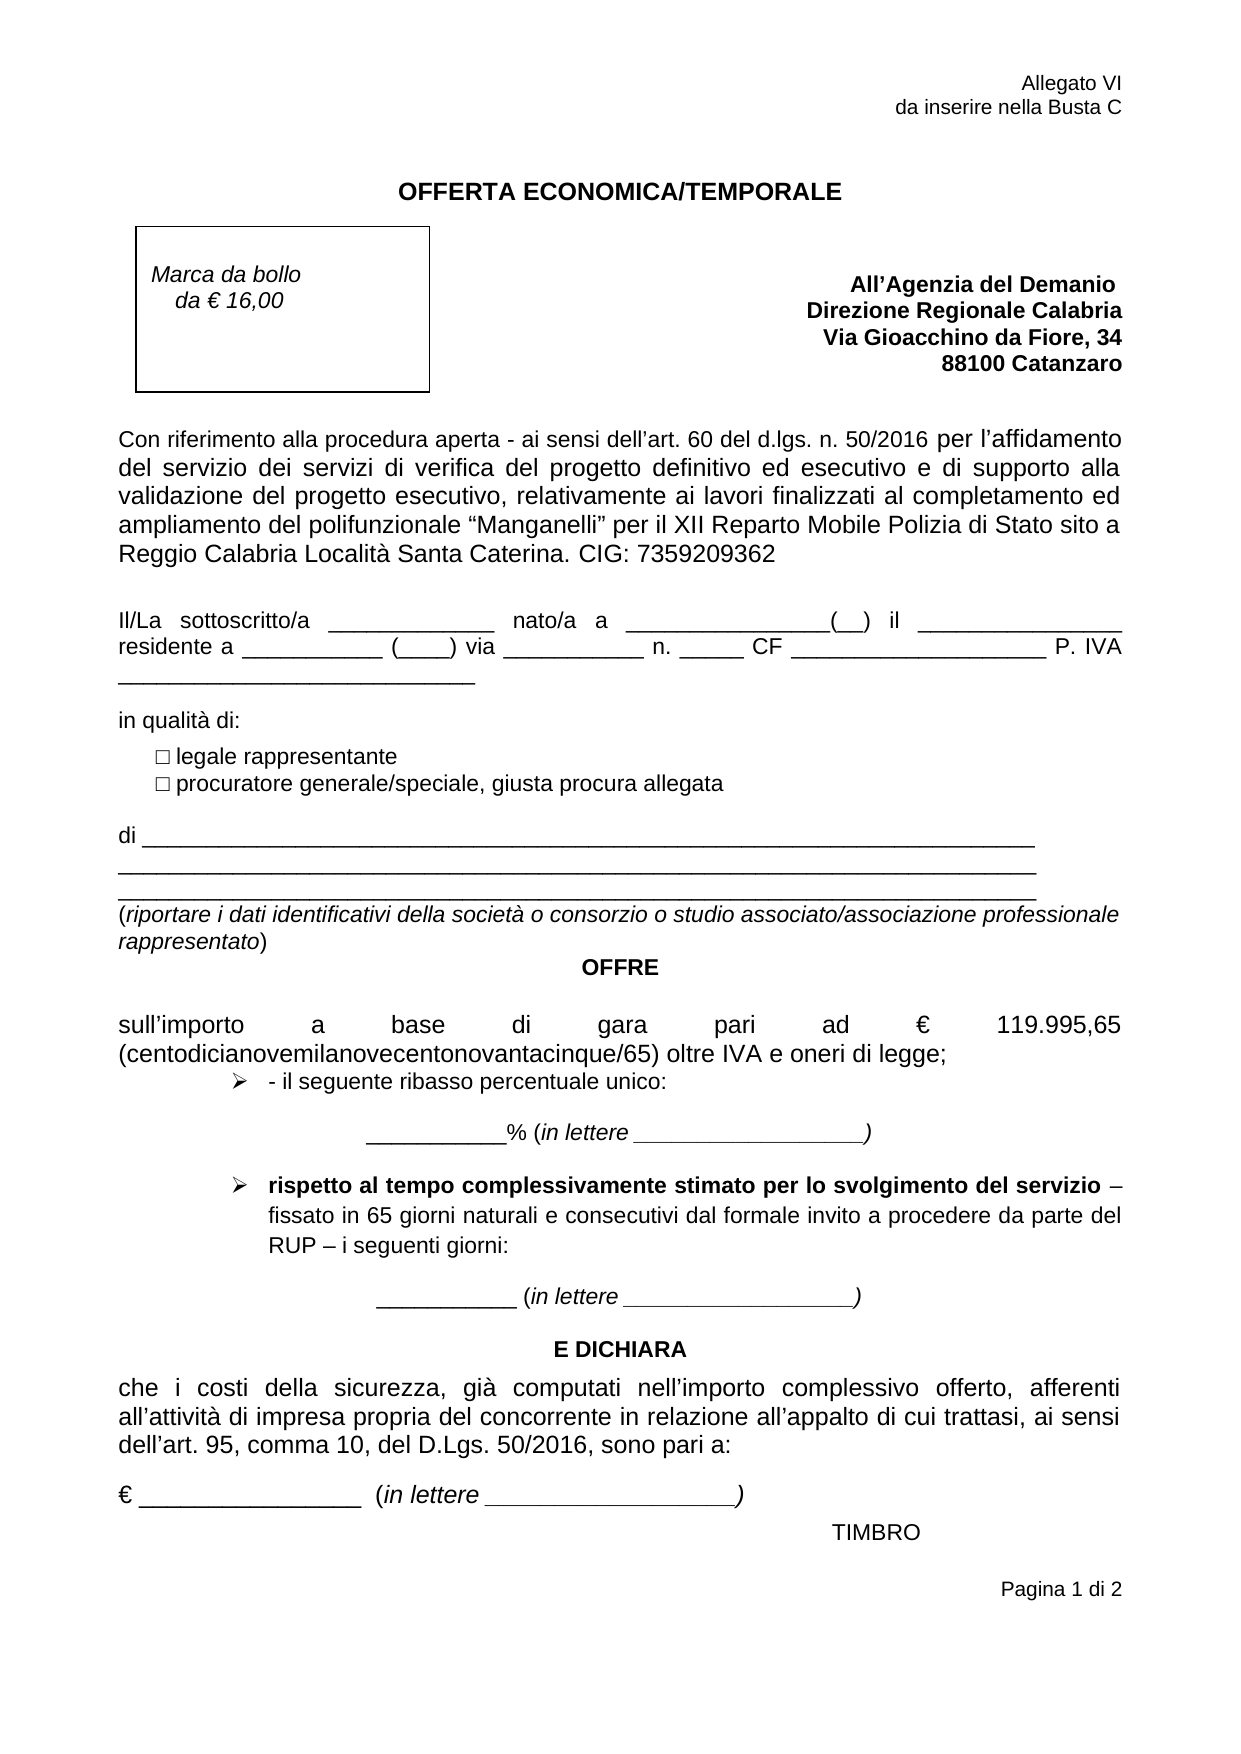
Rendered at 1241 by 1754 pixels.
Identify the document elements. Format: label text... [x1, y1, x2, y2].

text ________________________________________________________________________ [118, 849, 1122, 875]
text □ procuratore generale/speciale, giusta procura allegata [156, 770, 1122, 796]
text 88100 Catanzaro [430, 350, 1122, 377]
text Via Gioacchino da Fiore, 34 [430, 324, 1122, 350]
text in qualità di: [118, 707, 1122, 733]
text Direzione Regionale Calabria [430, 297, 1122, 324]
text € ________________ (in lettere __________________) [118, 1480, 1122, 1508]
text (riportare i dati identificativi della società o consorzio o studio associato/associazione professionale rappresentato) [118, 901, 1122, 954]
text sull’importo a base di gara pari ad € 119.995,65 (centodicianovemilanovecentonovantacinque/65) oltre IVA e oneri di legge; [118, 1011, 1122, 1068]
text [118, 269, 135, 297]
text di ______________________________________________________________________ [118, 822, 1122, 849]
text All’Agenzia del Demanio [430, 269, 1122, 297]
text ___________ (in lettere __________________) [118, 1283, 1122, 1309]
list - il seguente ribasso percentuale unico: [231, 1068, 1122, 1094]
text TIMBRO [634, 1519, 1122, 1545]
text □ legale rappresentante [156, 743, 1122, 770]
text E DICHIARA [118, 1336, 1122, 1362]
text ___________% (in lettere __________________) [118, 1119, 1122, 1145]
text che i costi della sicurezza, già computati nell’importo complessivo offerto, afferenti all’attività di impresa propria del concorrente in relazione all’appalto di cui trattasi, ai sensi dell’art. 95, comma 10, del D.Lgs. 50/2016, sono pari a: [118, 1373, 1122, 1459]
text Con riferimento alla procedura aperta - ai sensi dell’art. 60 del d.lgs. n. 50/2016 per l’affidamento del servizio dei servizi di verifica del progetto definitivo ed esecutivo e di supporto alla validazione del progetto esecutivo, relativamente ai lavori finalizzati al completamento ed ampliamento del polifunzionale “Manganelli” per il XII Reparto Mobile Polizia di Stato sito a Reggio Calabria Località Santa Caterina. CIG: 7359209362 [118, 424, 1122, 567]
text OFFERTA ECONOMICA/TEMPORALE [118, 177, 1122, 206]
text Il/La sottoscritto/a _____________ nato/a a ________________(__) il ________________ residente a ___________ (____) via ___________ n. _____ CF ____________________ P. IVA ____________________________ [118, 607, 1122, 686]
text ________________________________________________________________________ [118, 875, 1122, 901]
text [118, 350, 135, 377]
list rispetto al tempo complessivamente stimato per lo svolgimento del servizio – fissato in 65 giorni naturali e consecutivi dal formale invito a procedere da parte del RUP – i seguenti giorni: [231, 1172, 1122, 1258]
text OFFRE [118, 954, 1122, 981]
